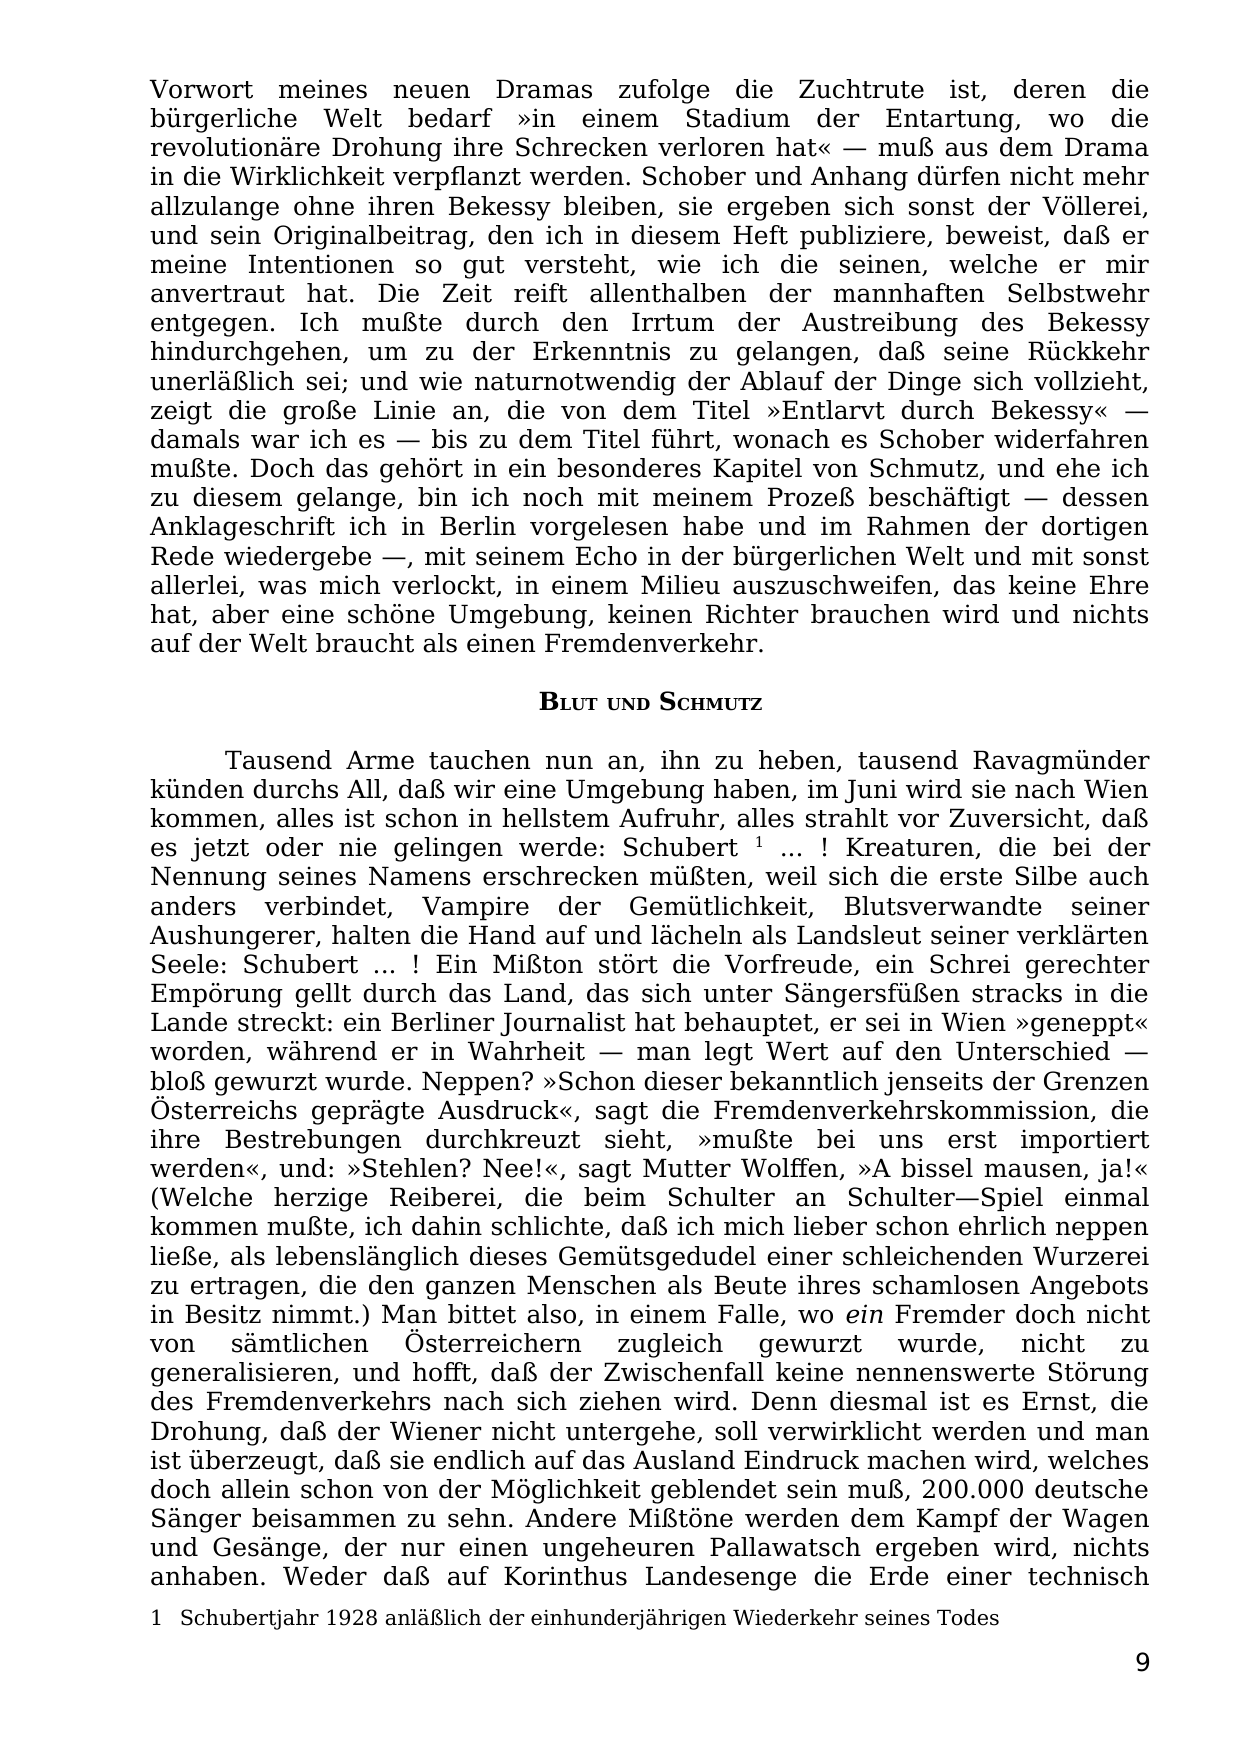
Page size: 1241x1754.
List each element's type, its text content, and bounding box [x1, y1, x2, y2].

text Blut und Schmutz [150, 658, 1151, 717]
text Tausend Arme tauchen nun an, ihn zu heben, tausend Ravagmünder künden durchs All, daß wir eine Umgebung haben, im Juni wird sie nach Wien kommen, alles ist schon in hellstem Aufruhr, alles strahlt vor Zuversicht, daß es jetzt oder nie gelingen werde: Schubert ... ! Kreaturen, die bei der Nennung seines Namens erschrecken müßten, weil sich die erste Silbe auch anders verbindet, Vampire der Gemütlichkeit, Blutsverwandte seiner Aushungerer, halten die Hand auf und lächeln als Landsleut seiner verklärten Seele: Schubert ... ! Ein Mißton stört die Vorfreude, ein Schrei gerechter Empörung gellt durch das Land, das sich unter Sängersfüßen stracks in die Lande streckt: ein Berliner Journalist hat behauptet, er sei in Wien »geneppt« worden, während er in Wahrheit — man legt Wert auf den Unterschied — bloß gewurzt wurde. Neppen? »Schon dieser bekanntlich jenseits der Grenzen Österreichs geprägte Ausdruck«, sagt die Fremdenverkehrskommission, die ihre Bestrebungen durchkreuzt sieht, »mußte bei uns erst importiert werden«, und: »Stehlen? Nee!«, sagt Mutter Wolffen, »A bissel mausen, ja!« (Welche herzige Reiberei, die beim Schulter an Schulter—Spiel einmal kommen mußte, ich dahin schlichte, daß ich mich lieber schon ehrlich neppen ließe, als lebenslänglich dieses Gemütsgedudel einer schleichenden Wurzerei zu ertragen, die den ganzen Menschen als Beute ihres schamlosen Angebots in Besitz nimmt.) Man bittet also, in einem Falle, wo ein Fremder doch nicht von sämtlichen Österreichern zugleich gewurzt wurde, nicht zu generalisieren, und hofft, daß der Zwischenfall keine nennenswerte Störung des Fremdenverkehrs nach sich ziehen wird. Denn diesmal ist es Ernst, die Drohung, daß der Wiener nicht untergehe, soll verwirklicht werden und man ist überzeugt, daß sie endlich auf das Ausland Eindruck machen wird, welches doch allein schon von der Möglichkeit geblendet sein muß, 200.000 deutsche Sänger beisammen zu sehn. Andere Mißtöne werden dem Kampf der Wagen und Gesänge, der nur einen ungeheuren Pallawatsch ergeben wird, nichts anhaben. Weder daß auf Korinthus Landesenge die Erde einer technisch [150, 746, 1151, 1592]
text Schubertjahr 1928 anläßlich der einhunderjährigen Wiederkehr seines Todes [150, 1606, 1151, 1631]
text Vorwort meines neuen Dramas zufolge die Zuchtrute ist, deren die bürgerliche Welt bedarf »in einem Stadium der Entartung, wo die revolutionäre Drohung ihre Schrecken verloren hat« — muß aus dem Drama in die Wirklichkeit verpflanzt werden. Schober und Anhang dürfen nicht mehr allzulange ohne ihren Bekessy bleiben, sie ergeben sich sonst der Völlerei, und sein Originalbeitrag, den ich in diesem Heft publiziere, beweist, daß er meine Intentionen so gut versteht, wie ich die seinen, welche er mir anvertraut hat. Die Zeit reift allenthalben der mannhaften Selbstwehr entgegen. Ich mußte durch den Irrtum der Austreibung des Bekessy hindurchgehen, um zu der Erkenntnis zu gelangen, daß seine Rückkehr unerläßlich sei; und wie naturnotwendig der Ablauf der Dinge sich vollzieht, zeigt die große Linie an, die von dem Titel »Entlarvt durch Bekessy« — damals war ich es — bis zu dem Titel führt, wonach es Schober widerfahren mußte. Doch das gehört in ein besonderes Kapitel von Schmutz, und ehe ich zu diesem gelange, bin ich noch mit meinem Prozeß beschäftigt — dessen Anklageschrift ich in Berlin vorgelesen habe und im Rahmen der dortigen Rede wiedergebe —, mit seinem Echo in der bürgerlichen Welt und mit sonst allerlei, was mich verlockt, in einem Milieu auszuschweifen, das keine Ehre hat, aber eine schöne Umgebung, keinen Richter brauchen wird und nichts auf der Welt braucht als einen Fremdenverkehr. [150, 75, 1151, 658]
